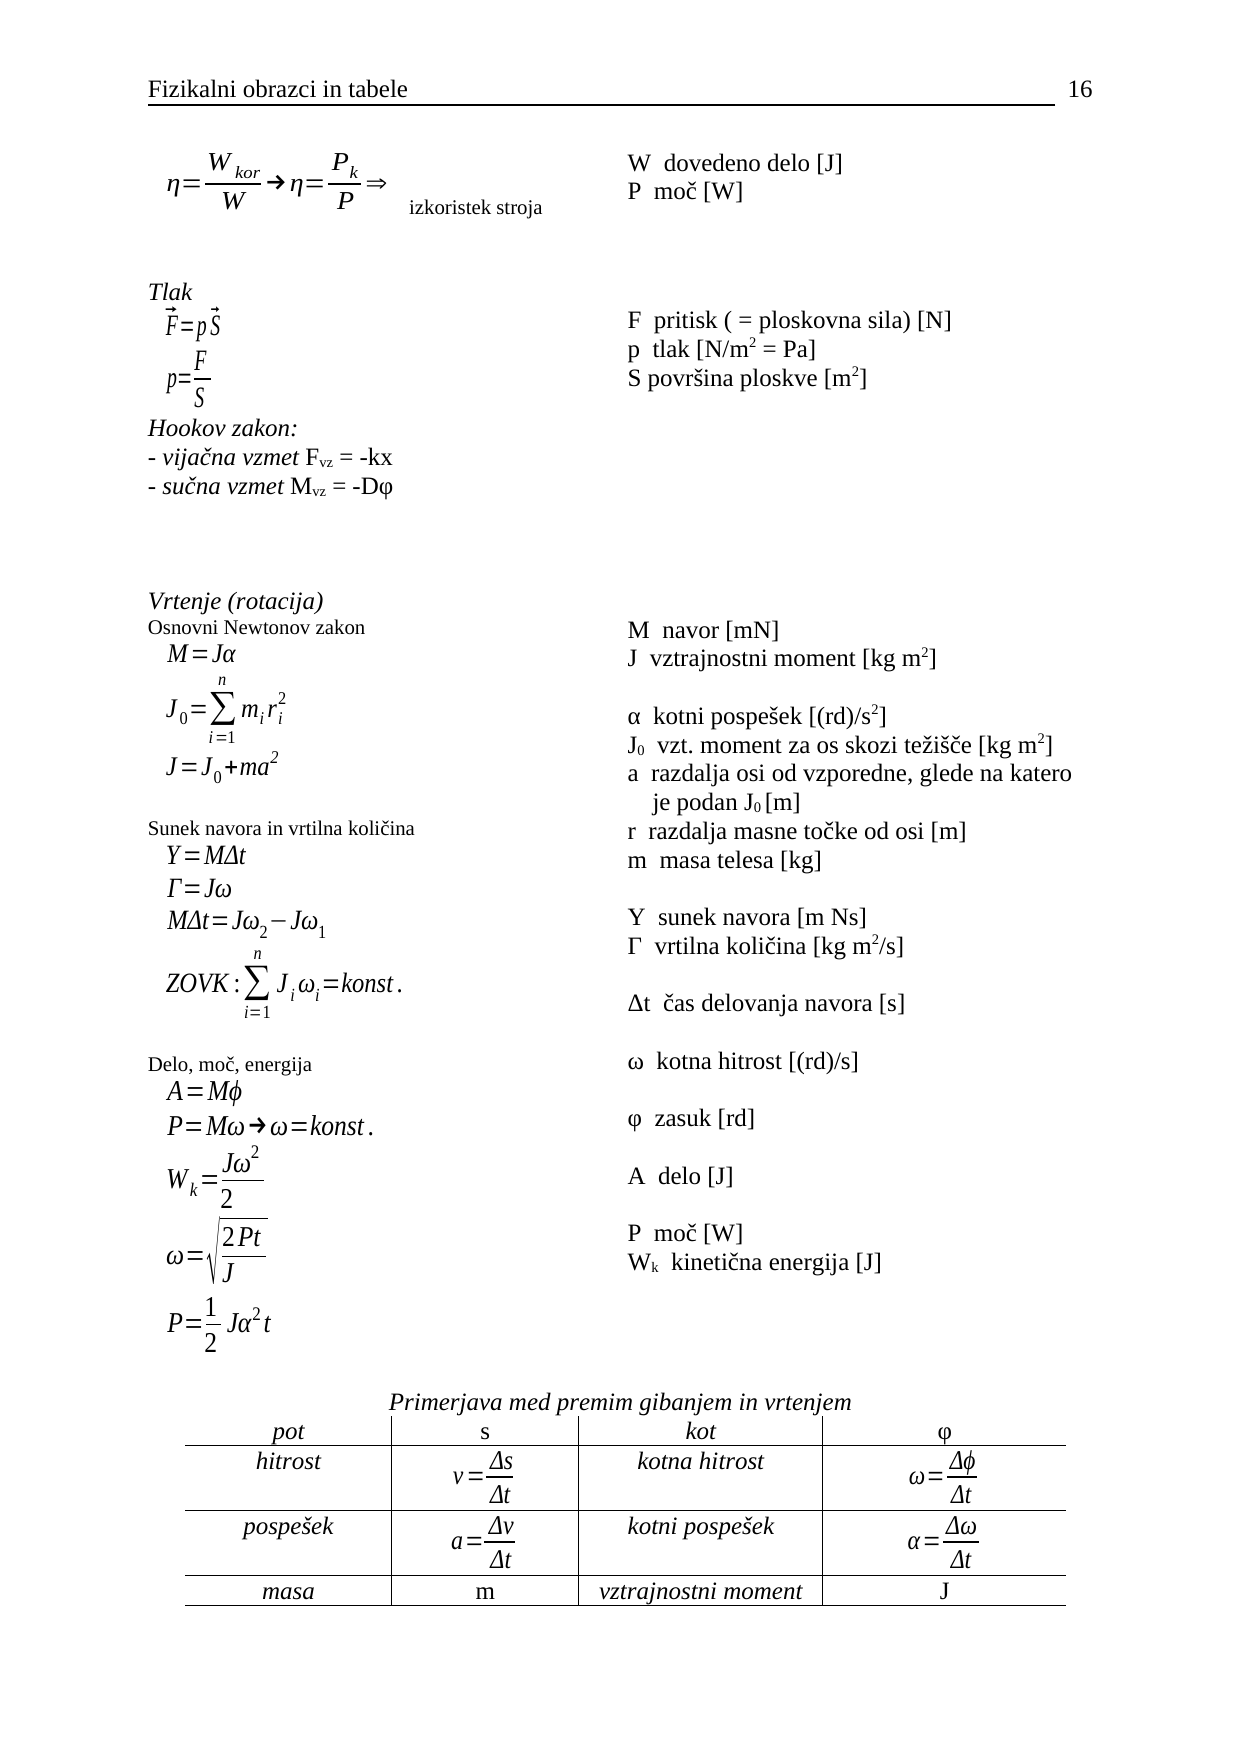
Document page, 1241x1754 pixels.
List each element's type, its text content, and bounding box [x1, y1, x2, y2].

text Tlak [148, 277, 1093, 306]
table_cell pospešek [185, 1511, 391, 1575]
table_cell kotna hitrost [579, 1446, 822, 1510]
text Vrtenje (rotacija) [148, 586, 1093, 615]
table_header vijačna vzmet sučna vzmet (polžasta) zakon o ohranitvi mehanske energije v zemeljskem težnostnem polju izkoristek stroja [140, 148, 620, 248]
table_cell J [823, 1576, 1066, 1605]
table_header M navor [mN] J vztrajnostni moment [kg m2] α kotni pospešek [(rd)/s2] J0 vzt. moment za os skozi težišče [kg m2] a razdalja osi od vzporedne, glede na katero je podan J0 [m] [620, 615, 1100, 816]
table_header F pritisk ( = ploskovna sila) [N] p tlak [N/m2 = Pa] S površina ploskve [m2] [620, 306, 1100, 413]
table_cell [823, 1446, 1066, 1510]
table_cell hitrost [185, 1446, 391, 1510]
table_cell vztrajnostni moment [579, 1576, 822, 1605]
text - sučna vzmet Mvz = -Dφ [148, 471, 1093, 500]
table_header kot [579, 1416, 822, 1445]
table_cell [823, 1511, 1066, 1575]
table_cell kotni pospešek [579, 1511, 822, 1575]
table_cell [392, 1446, 578, 1510]
table_cell masa [185, 1576, 391, 1605]
table_cell [392, 1511, 578, 1575]
table_header s [392, 1416, 578, 1445]
table_header [140, 306, 620, 413]
table_header Osnovni Newtonov zakon [140, 615, 620, 816]
text - vijačna vzmet Fvz = -kx [148, 442, 1093, 471]
table_header W dovedeno delo [J] P moč [W] [620, 148, 1100, 248]
text Hookov zakon: [148, 413, 1093, 442]
table_header φ [823, 1416, 1066, 1445]
table_cell m [392, 1576, 578, 1605]
table_cell Sunek navora in vrtilna količina Delo, moč, energija [140, 816, 620, 1358]
table_header pot [185, 1416, 391, 1445]
subtitle Primerjava med premim gibanjem in vrtenjem [148, 1387, 1093, 1416]
table_cell r razdalja masne točke od osi [m] m masa telesa [kg] Y sunek navora [m Ns] Γ vrtilna količina [kg m2/s] Δt čas delovanja navora [s] ω kotna hitrost [(rd)/s] φ zasuk [rd] A delo [J] P moč [W] Wk kinetična energija [J] [620, 816, 1100, 1358]
